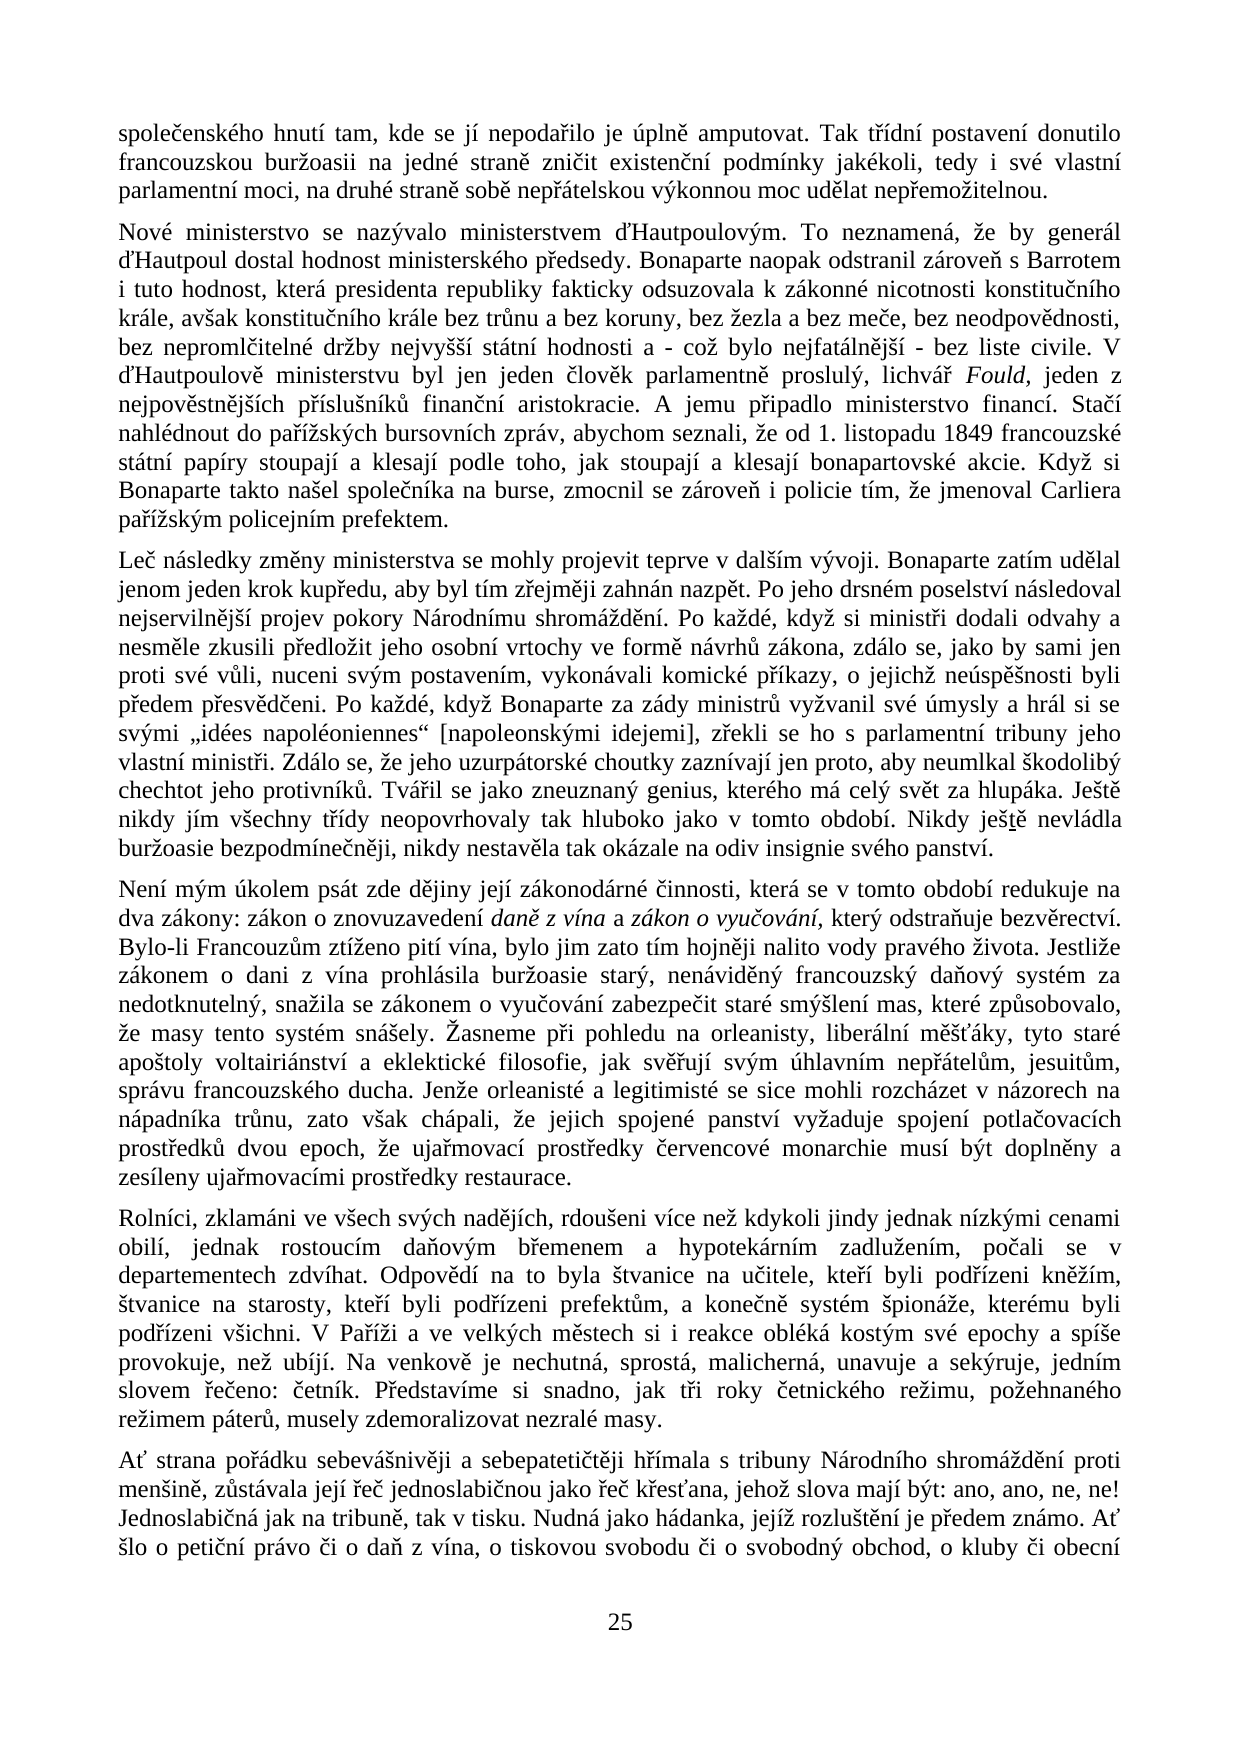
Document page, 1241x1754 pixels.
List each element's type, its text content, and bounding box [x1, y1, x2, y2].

text Nové ministerstvo se nazývalo ministerstvem ďHautpoulovým. To neznamená, že by generál ďHautpoul dostal hodnost ministerského předsedy. Bonaparte naopak odstranil zároveň s Barrotem i tuto hodnost, která presidenta republiky fakticky odsuzovala k zákonné nicotnosti konstitučního krále, avšak konstitučního krále bez trůnu a bez koruny, bez žezla a bez meče, bez neodpovědnosti, bez nepromlčitelné držby nejvyšší státní hodnosti a - což bylo nejfatálnější - bez liste civile. V ďHautpoulově ministerstvu byl jen jeden člověk parlamentně proslulý, lichvář Fould, jeden z nejpověstnějších příslušníků finanční aristokracie. A jemu připadlo ministerstvo financí. Stačí nahlédnout do pařížských bursovních zpráv, abychom seznali, že od 1. listopadu 1849 francouzské státní papíry stoupají a klesají podle toho, jak stoupají a klesají bonapartovské akcie. Když si Bonaparte takto našel společníka na burse, zmocnil se zároveň i policie tím, že jmenoval Carliera pařížským policejním prefektem. [118, 217, 1122, 533]
text Není mým úkolem psát zde dějiny její zákonodárné činnosti, která se v tomto období redukuje na dva zákony: zákon o znovuzavedení daně z vína a zákon o vyučování, který odstraňuje bezvěrectví. Bylo-li Francouzům ztíženo pití vína, bylo jim zato tím hojněji nalito vody pravého života. Jestliže zákonem o dani z vína prohlásila buržoasie starý, nenáviděný francouzský daňový systém za nedotknutelný, snažila se zákonem o vyučování zabezpečit staré smýšlení mas, které způsobovalo, že masy tento systém snášely. Žasneme při pohledu na orleanisty, liberální měšťáky, tyto staré apoštoly voltairiánství a eklektické filosofie, jak svěřují svým úhlavním nepřátelům, jesuitům, správu francouzského ducha. Jenže orleanisté a legitimisté se sice mohli rozcházet v názorech na nápadníka trůnu, zato však chápali, že jejich spojené panství vyžaduje spojení potlačovacích prostředků dvou epoch, že ujařmovací prostředky červencové monarchie musí být doplněny a zesíleny ujařmovacími prostředky restaurace. [118, 874, 1122, 1191]
text Ať strana pořádku sebevášnivěji a sebepatetičtěji hřímala s tribuny Národního shromáždění proti menšině, zůstávala její řeč jednoslabičnou jako řeč křesťana, jehož slova mají být: ano, ano, ne, ne! Jednoslabičná jak na tribuně, tak v tisku. Nudná jako hádanka, jejíž rozluštění je předem známo. Ať šlo o petiční právo či o daň z vína, o tiskovou svobodu či o svobodný obchod, o kluby či obecní [118, 1446, 1122, 1561]
text Leč následky změny ministerstva se mohly projevit teprve v dalším vývoji. Bonaparte zatím udělal jenom jeden krok kupředu, aby byl tím zřejměji zahnán nazpět. Po jeho drsném poselství následoval nejservilnější projev pokory Národnímu shromáždění. Po každé, když si ministři dodali odvahy a nesměle zkusili předložit jeho osobní vrtochy ve formě návrhů zákona, zdálo se, jako by sami jen proti své vůli, nuceni svým postavením, vykonávali komické příkazy, o jejichž neúspěšnosti byli předem přesvědčeni. Po každé, když Bonaparte za zády ministrů vyžvanil své úmysly a hrál si se svými „idées napoléoniennes“ [napoleonskými idejemi], zřekli se ho s parlamentní tribuny jeho vlastní ministři. Zdálo se, že jeho uzurpátorské choutky zaznívají jen proto, aby neumlkal škodolibý chechtot jeho protivníků. Tvářil se jako zneuznaný genius, kterého má celý svět za hlupáka. Ještě nikdy jím všechny třídy neopovrhovaly tak hluboko jako v tomto období. Nikdy ještě nevládla buržoasie bezpodmínečněji, nikdy nestavěla tak okázale na odiv insignie svého panství. [118, 546, 1122, 862]
text Rolníci, zklamáni ve všech svých nadějích, rdoušeni více než kdykoli jindy jednak nízkými cenami obilí, jednak rostoucím daňovým břemenem a hypotekárním zadlužením, počali se v departementech zdvíhat. Odpovědí na to byla štvanice na učitele, kteří byli podřízeni kněžím, štvanice na starosty, kteří byli podřízeni prefektům, a konečně systém špionáže, kterému byli podřízeni všichni. V Paříži a ve velkých městech si i reakce obléká kostým své epochy a spíše provokuje, než ubíjí. Na venkově je nechutná, sprostá, malicherná, unavuje a sekýruje, jedním slovem řečeno: četník. Představíme si snadno, jak tři roky četnického režimu, požehnaného režimem páterů, musely zdemoralizovat nezralé masy. [118, 1203, 1122, 1433]
text společenského hnutí tam, kde se jí nepodařilo je úplně amputovat. Tak třídní postavení donutilo francouzskou buržoasii na jedné straně zničit existenční podmínky jakékoli, tedy i své vlastní parlamentní moci, na druhé straně sobě nepřátelskou výkonnou moc udělat nepřemožitelnou. [118, 118, 1122, 204]
